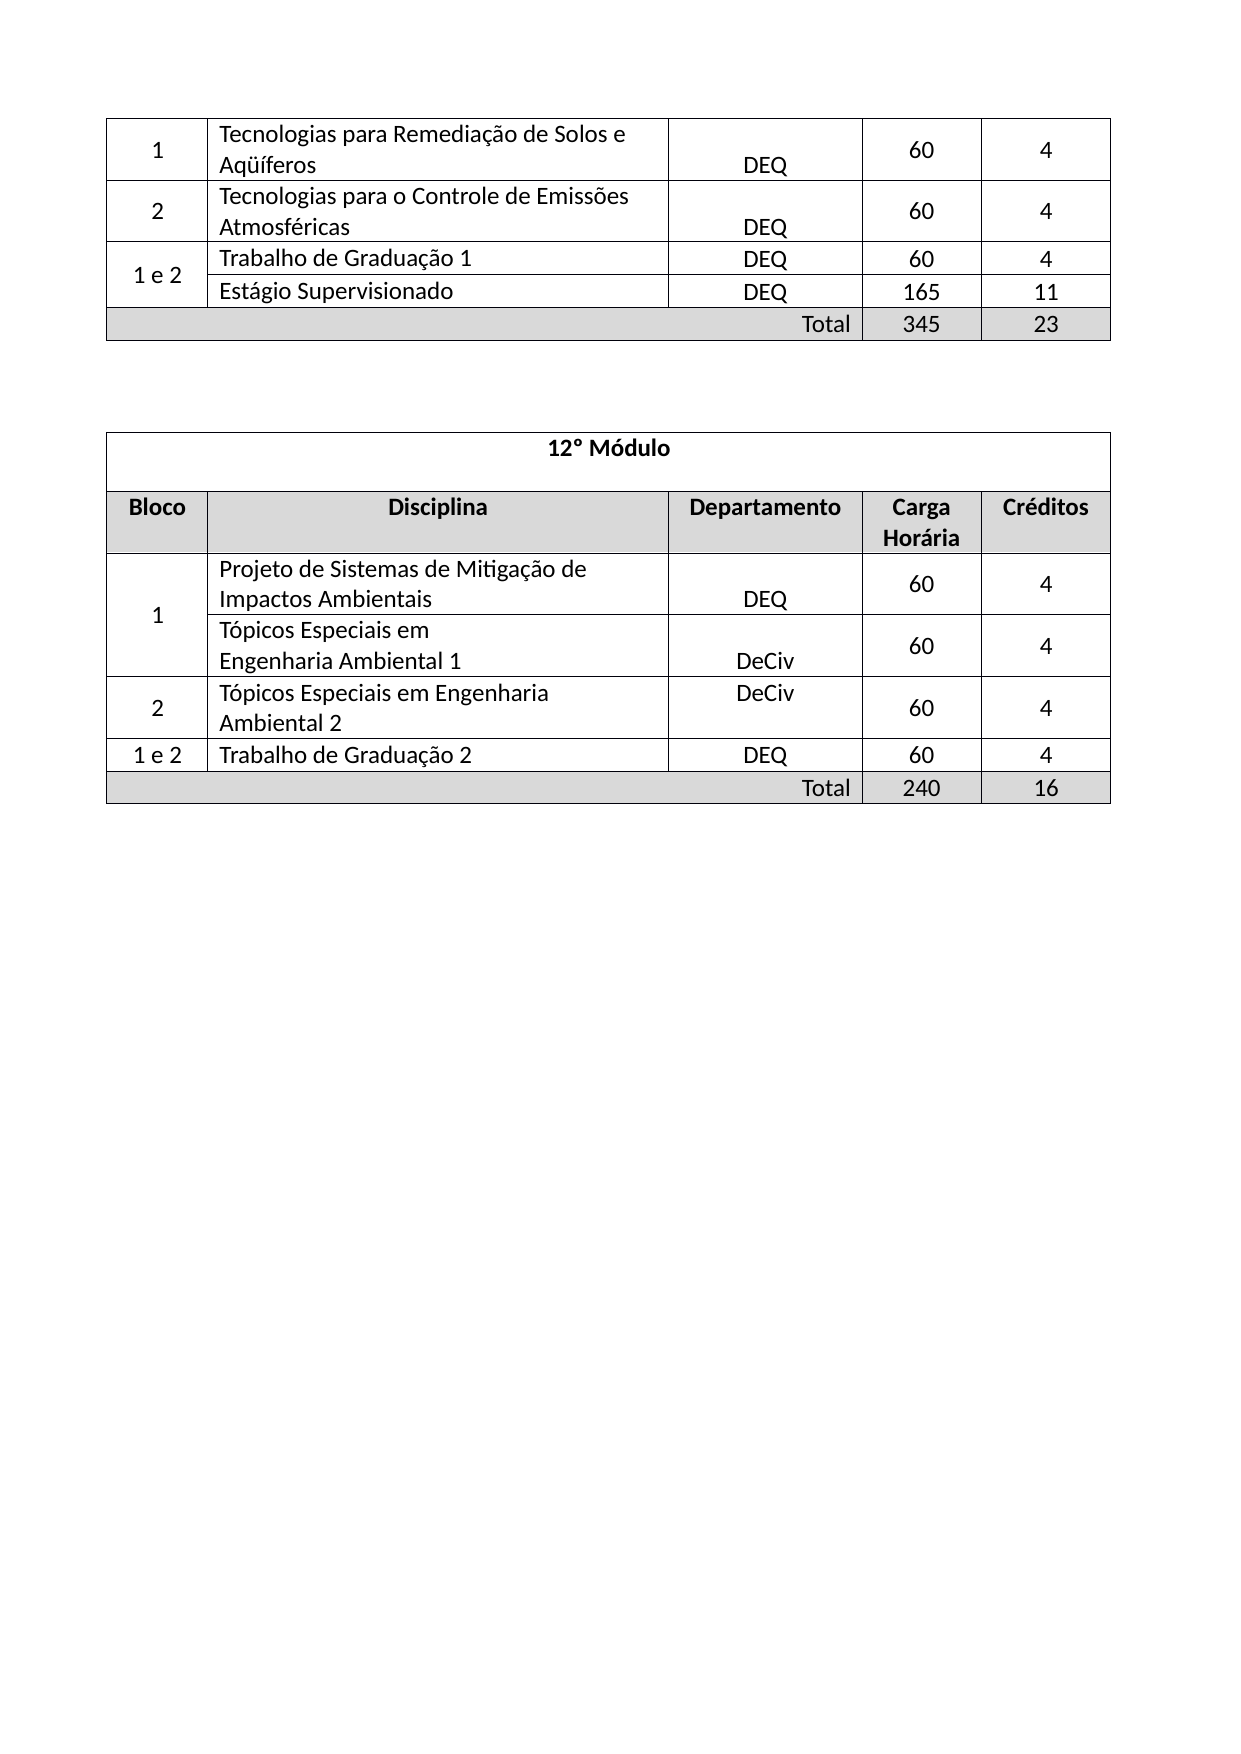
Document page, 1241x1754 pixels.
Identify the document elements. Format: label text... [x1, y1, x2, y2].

table_cell Trabalho de Graduação 2 [208, 739, 668, 771]
table_cell Tópicos Especiais em Engenharia Ambiental 1 [208, 615, 668, 676]
table_cell 4 [982, 739, 1110, 771]
table_cell 1 e 2 [107, 242, 207, 307]
table_cell 60 [863, 739, 981, 771]
table_cell 1 [107, 119, 207, 180]
table_cell Tecnologias para Remediação de Solos e Aqüíferos [208, 119, 668, 180]
table_cell 60 [863, 181, 981, 241]
table_cell 4 [982, 677, 1110, 738]
table_cell DEQ [669, 119, 862, 180]
table_cell 2 [107, 677, 207, 738]
table_cell DeCiv [669, 677, 862, 738]
table_cell Créditos [982, 492, 1110, 552]
table_cell 2 [107, 181, 207, 241]
table_cell Total [107, 772, 862, 803]
table_cell 60 [863, 615, 981, 676]
table_header 12º Módulo [107, 433, 1110, 491]
table_cell DEQ [669, 739, 862, 771]
table_cell 60 [863, 677, 981, 738]
table_cell 60 [863, 119, 981, 180]
table_cell 165 [863, 275, 981, 307]
table_cell 345 [863, 308, 981, 340]
table_cell 4 [982, 181, 1110, 241]
table_cell 16 [982, 772, 1110, 803]
table_cell 1 [107, 554, 207, 676]
table_cell DEQ [669, 242, 862, 274]
table_cell Total [107, 308, 862, 340]
table_cell DEQ [669, 181, 862, 241]
table_cell DEQ [669, 275, 862, 307]
table_cell Projeto de Sistemas de Mitigação de Impactos Ambientais [208, 554, 668, 614]
table_cell Disciplina [208, 492, 668, 552]
table_cell 4 [982, 119, 1110, 180]
table_cell Departamento [669, 492, 862, 552]
table_cell 11 [982, 275, 1110, 307]
table_cell 1 e 2 [107, 739, 207, 771]
table_cell Tópicos Especiais em Engenharia Ambiental 2 [208, 677, 668, 738]
table_cell 60 [863, 242, 981, 274]
table_cell 23 [982, 308, 1110, 340]
table_cell Trabalho de Graduação 1 [208, 242, 668, 274]
table_cell DEQ [669, 554, 862, 614]
table_cell Carga Horária [863, 492, 981, 552]
table_cell Estágio Supervisionado [208, 275, 668, 307]
table_cell DeCiv [669, 615, 862, 676]
table_cell 4 [982, 554, 1110, 614]
table_cell 60 [863, 554, 981, 614]
table_cell 240 [863, 772, 981, 803]
table_cell Tecnologias para o Controle de Emissões Atmosféricas [208, 181, 668, 241]
table_cell 4 [982, 615, 1110, 676]
table_cell 4 [982, 242, 1110, 274]
table_cell Bloco [107, 492, 207, 552]
